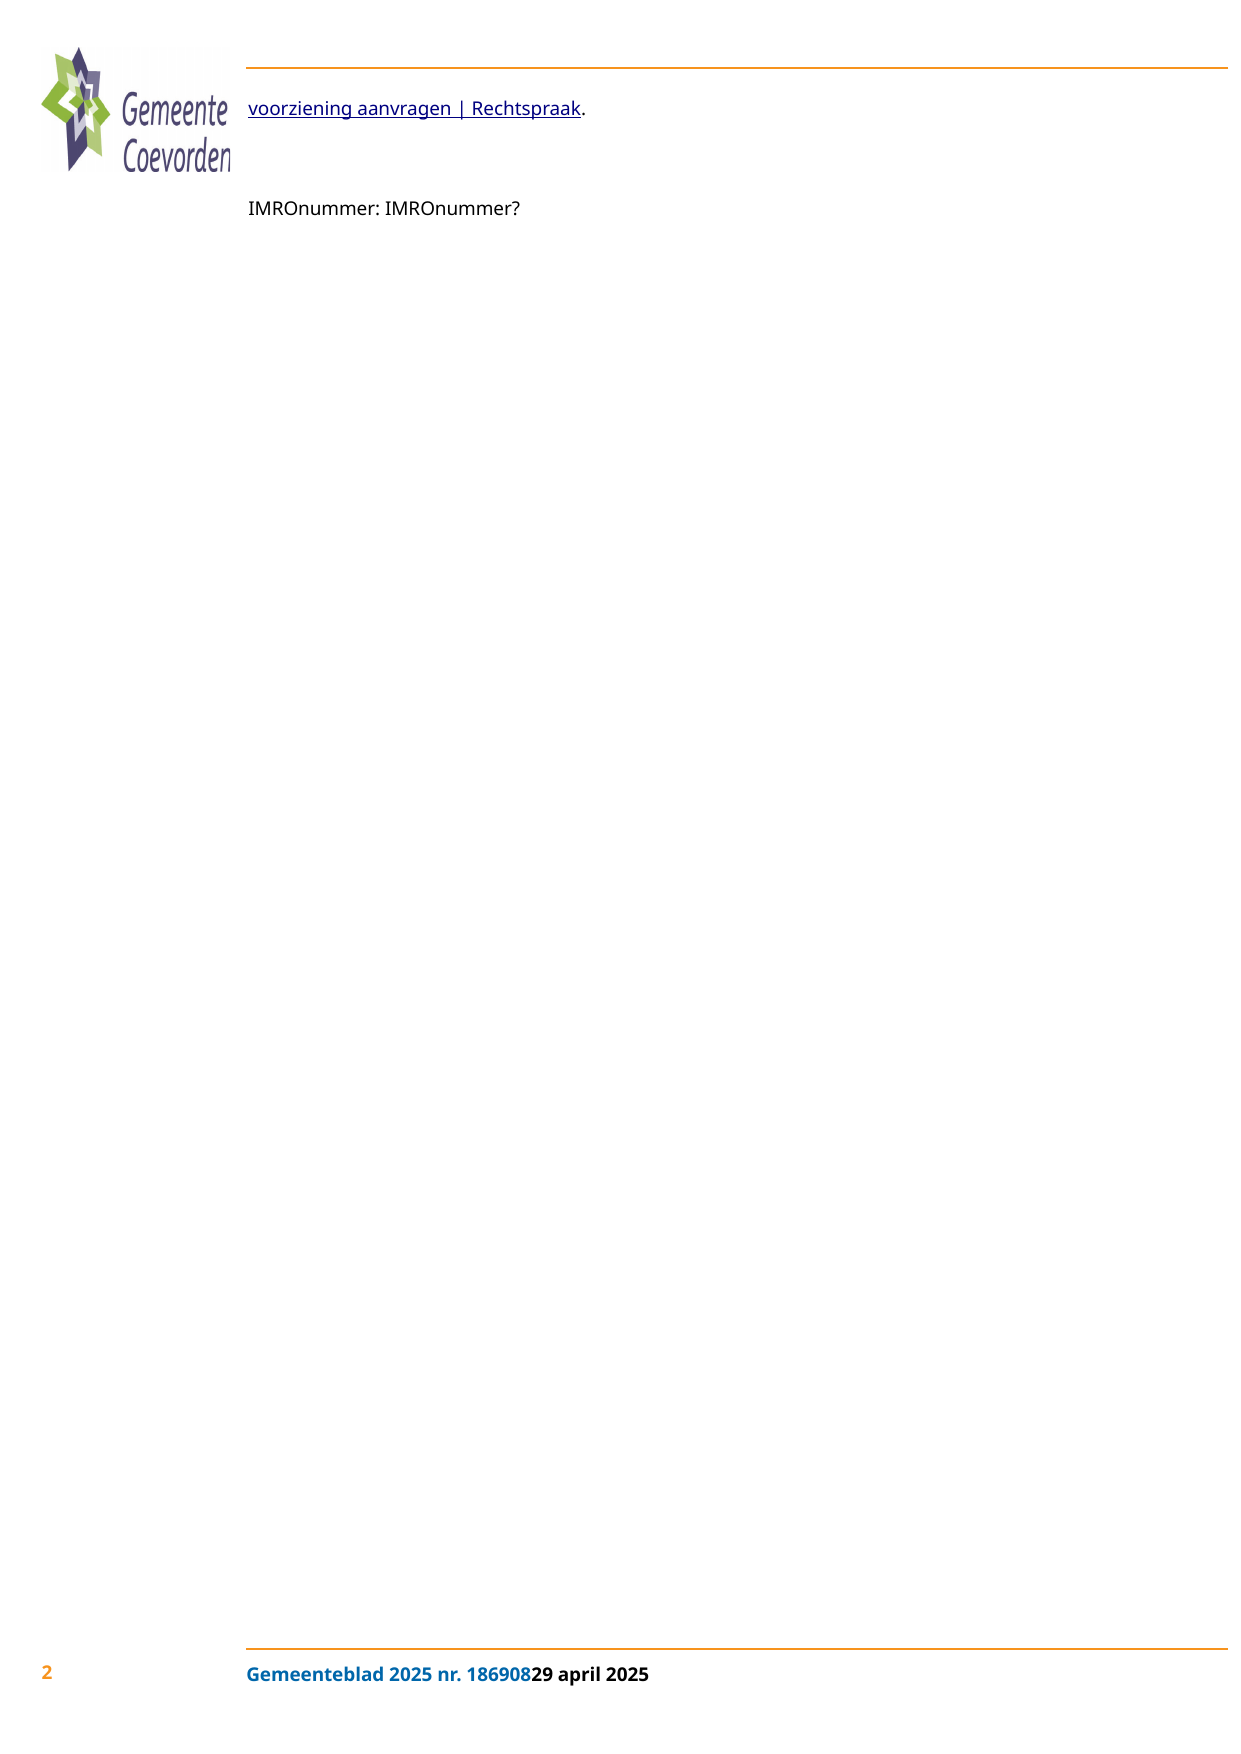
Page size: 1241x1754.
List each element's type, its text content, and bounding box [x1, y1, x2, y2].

text IMROnummer: IMROnummer? [248, 196, 1152, 221]
text voorziening aanvragen | Rechtspraak. [248, 95, 1152, 121]
picture [41, 47, 231, 172]
